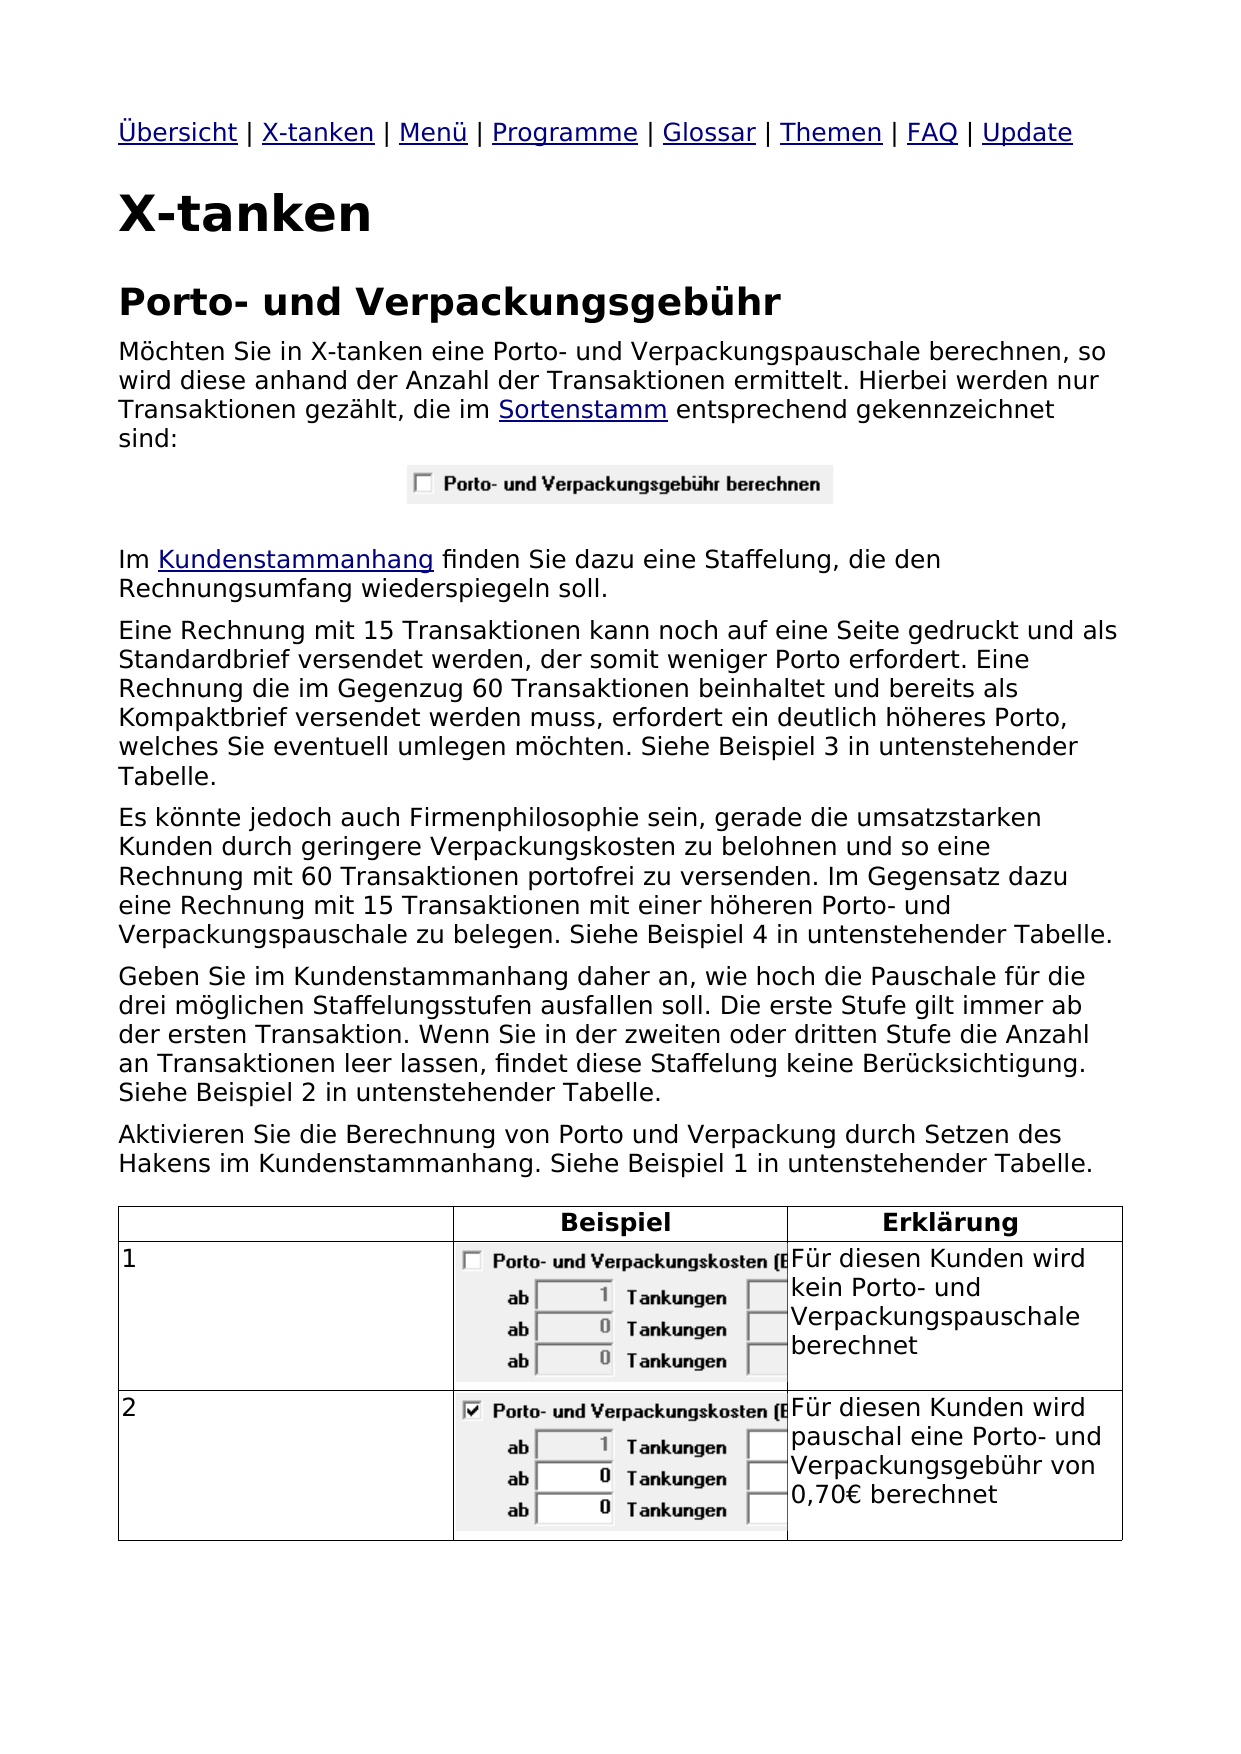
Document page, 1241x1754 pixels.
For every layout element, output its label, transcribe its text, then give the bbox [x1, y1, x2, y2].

text Möchten Sie in X-tanken eine Porto- und Verpackungspauschale berechnen, so wird diese anhand der Anzahl der Transaktionen ermittelt. Hierbei werden nur Transaktionen gezählt, die im Sortenstamm entsprechend gekennzeichnet sind: [118, 337, 1122, 453]
text Geben Sie im Kundenstammanhang daher an, wie hoch die Pauschale für die drei möglichen Staffelungsstufen ausfallen soll. Die erste Stufe gilt immer ab der ersten Transaktion. Wenn Sie in der zweiten oder dritten Stufe die Anzahl an Transaktionen leer lassen, findet diese Staffelung keine Berücksichtigung. Siehe Beispiel 2 in untenstehender Tabelle. [118, 962, 1122, 1107]
subtitle X-tanken [118, 185, 1122, 243]
text Aktivieren Sie die Berechnung von Porto und Verpackung durch Setzen des Hakens im Kundenstammanhang. Siehe Beispiel 1 in untenstehender Tabelle. [118, 1120, 1122, 1178]
table_header Beispiel [454, 1207, 787, 1241]
table_cell [454, 1242, 787, 1390]
table_header Erklärung [788, 1207, 1122, 1241]
text Im Kundenstammanhang finden Sie dazu eine Staffelung, die den Rechnungsumfang wiederspiegeln soll. [118, 545, 1122, 603]
table_header [119, 1207, 453, 1241]
picture [455, 1393, 788, 1531]
table_cell Für diesen Kunden wird pauschal eine Porto- und Verpackungsgebühr von 0,70€ berechnet [788, 1391, 1122, 1539]
text Es könnte jedoch auch Firmenphilosophie sein, gerade die umsatzstarken Kunden durch geringere Verpackungskosten zu belohnen und so eine Rechnung mit 60 Transaktionen portofrei zu versenden. Im Gegensatz dazu eine Rechnung mit 15 Transaktionen mit einer höheren Porto- und Verpackungspauschale zu belegen. Siehe Beispiel 4 in untenstehender Tabelle. [118, 803, 1122, 949]
picture [455, 1243, 788, 1382]
table_cell 1 [119, 1242, 453, 1390]
table_cell 2 [119, 1391, 453, 1539]
table_cell Für diesen Kunden wird kein Porto- und Verpackungspauschale berechnet [788, 1242, 1122, 1390]
text Eine Rechnung mit 15 Transaktionen kann noch auf eine Seite gedruckt und als Standardbrief versendet werden, der somit weniger Porto erfordert. Eine Rechnung die im Gegenzug 60 Transaktionen beinhaltet und bereits als Kompaktbrief versendet werden muss, erfordert ein deutlich höheres Porto, welches Sie eventuell umlegen möchten. Siehe Beispiel 3 in untenstehender Tabelle. [118, 616, 1122, 791]
table_cell [454, 1391, 787, 1539]
picture [406, 465, 834, 504]
text Übersicht | X-tanken | Menü | Programme | Glossar | Themen | FAQ | Update [118, 118, 1122, 147]
subtitle Porto- und Verpackungsgebühr [118, 281, 1122, 324]
